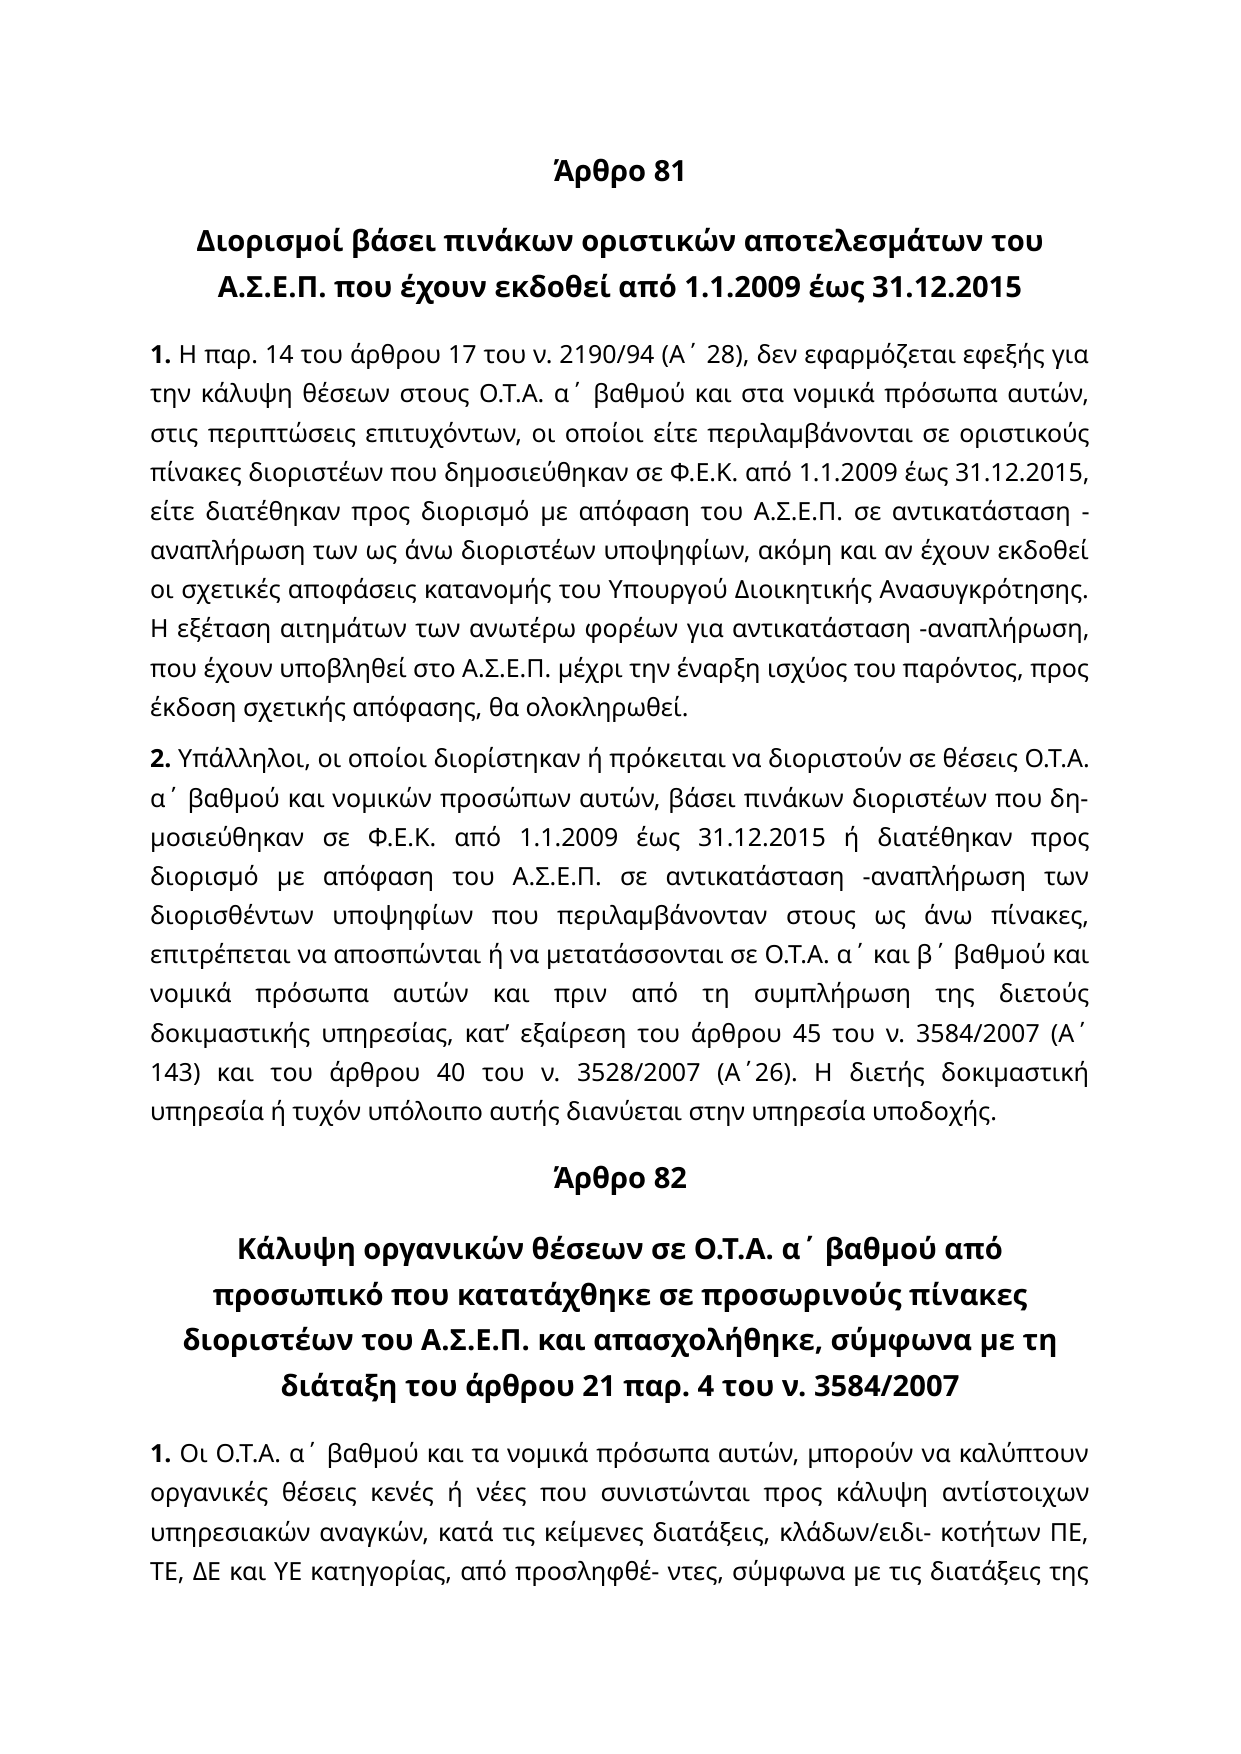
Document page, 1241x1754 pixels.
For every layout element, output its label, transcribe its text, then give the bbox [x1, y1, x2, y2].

subtitle Διορισμοί βάσει πινάκων οριστικών αποτελεσμάτων του Α.Σ.Ε.Π. που έχουν εκδοθεί από 1.1.2009 έως 31.12.2015 [150, 221, 1090, 306]
text 1. Η παρ. 14 του άρθρου 17 του ν. 2190/94 (Α΄ 28), δεν εφαρμόζεται εφεξής για την κάλυψη θέσεων στους Ο.Τ.Α. α΄ βαθμού και στα νομικά πρόσωπα αυτών, στις περιπτώσεις επιτυχόντων, οι οποίοι είτε περιλαμβάνονται σε οριστικούς πίνακες διοριστέων που δημοσιεύθηκαν σε Φ.Ε.Κ. από 1.1.2009 έως 31.12.2015, είτε διατέθηκαν προς διορισμό με απόφαση του Α.Σ.Ε.Π. σε αντικατάσταση -αναπλήρωση των ως άνω διοριστέων υποψηφίων, ακόμη και αν έχουν εκδοθεί οι σχετικές αποφάσεις κατανομής του Υπουργού Διοικητικής Ανασυγκρότησης. Η εξέταση αιτημάτων των ανωτέρω φορέων για αντικατάσταση -αναπλήρωση, που έχουν υποβληθεί στο Α.Σ.Ε.Π. μέχρι την έναρξη ισχύος του παρόντος, προς έκδοση σχετικής απόφασης, θα ολοκληρωθεί. [150, 337, 1090, 723]
subtitle Άρθρο 82 [150, 1158, 1090, 1197]
text 1. Οι Ο.Τ.Α. α΄ βαθμού και τα νομικά πρόσωπα αυτών, μπορούν να καλύπτουν οργανικές θέσεις κενές ή νέες που συνιστώνται προς κάλυψη αντίστοιχων υπηρεσιακών αναγκών, κατά τις κείμενες διατάξεις, κλάδων/ειδι- κοτήτων ΠΕ, ΤΕ, ΔΕ και ΥΕ κατηγορίας, από προσληφθέ- ντες, σύμφωνα με τις διατάξεις της [150, 1436, 1090, 1587]
subtitle Κάλυψη οργανικών θέσεων σε Ο.Τ.Α. α΄ βαθμού από προσωπικό που κατατάχθηκε σε προσωρινούς πίνακες διοριστέων του Α.Σ.Ε.Π. και απασχολήθηκε, σύμφωνα με τη διάταξη του άρθρου 21 παρ. 4 του ν. 3584/2007 [150, 1228, 1090, 1405]
text 2. Υπάλληλοι, οι οποίοι διορίστηκαν ή πρόκειται να διοριστούν σε θέσεις Ο.Τ.Α. α΄ βαθμού και νομικών προσώπων αυτών, βάσει πινάκων διοριστέων που δη- μοσιεύθηκαν σε Φ.Ε.Κ. από 1.1.2009 έως 31.12.2015 ή διατέθηκαν προς διορισμό με απόφαση του Α.Σ.Ε.Π. σε αντικατάσταση -αναπλήρωση των διορισθέντων υποψηφίων που περιλαμβάνονταν στους ως άνω πίνακες, επιτρέπεται να αποσπώνται ή να μετατάσσονται σε Ο.Τ.Α. α΄ και β΄ βαθμού και νομικά πρόσωπα αυτών και πριν από τη συμπλήρωση της διετούς δοκιμαστικής υπηρεσίας, κατ’ εξαίρεση του άρθρου 45 του ν. 3584/2007 (Α΄ 143) και του άρθρου 40 του ν. 3528/2007 (Α΄26). Η διετής δοκιμαστική υπηρεσία ή τυχόν υπόλοιπο αυτής διανύεται στην υπηρεσία υποδοχής. [150, 741, 1090, 1128]
subtitle Άρθρο 81 [150, 150, 1090, 190]
